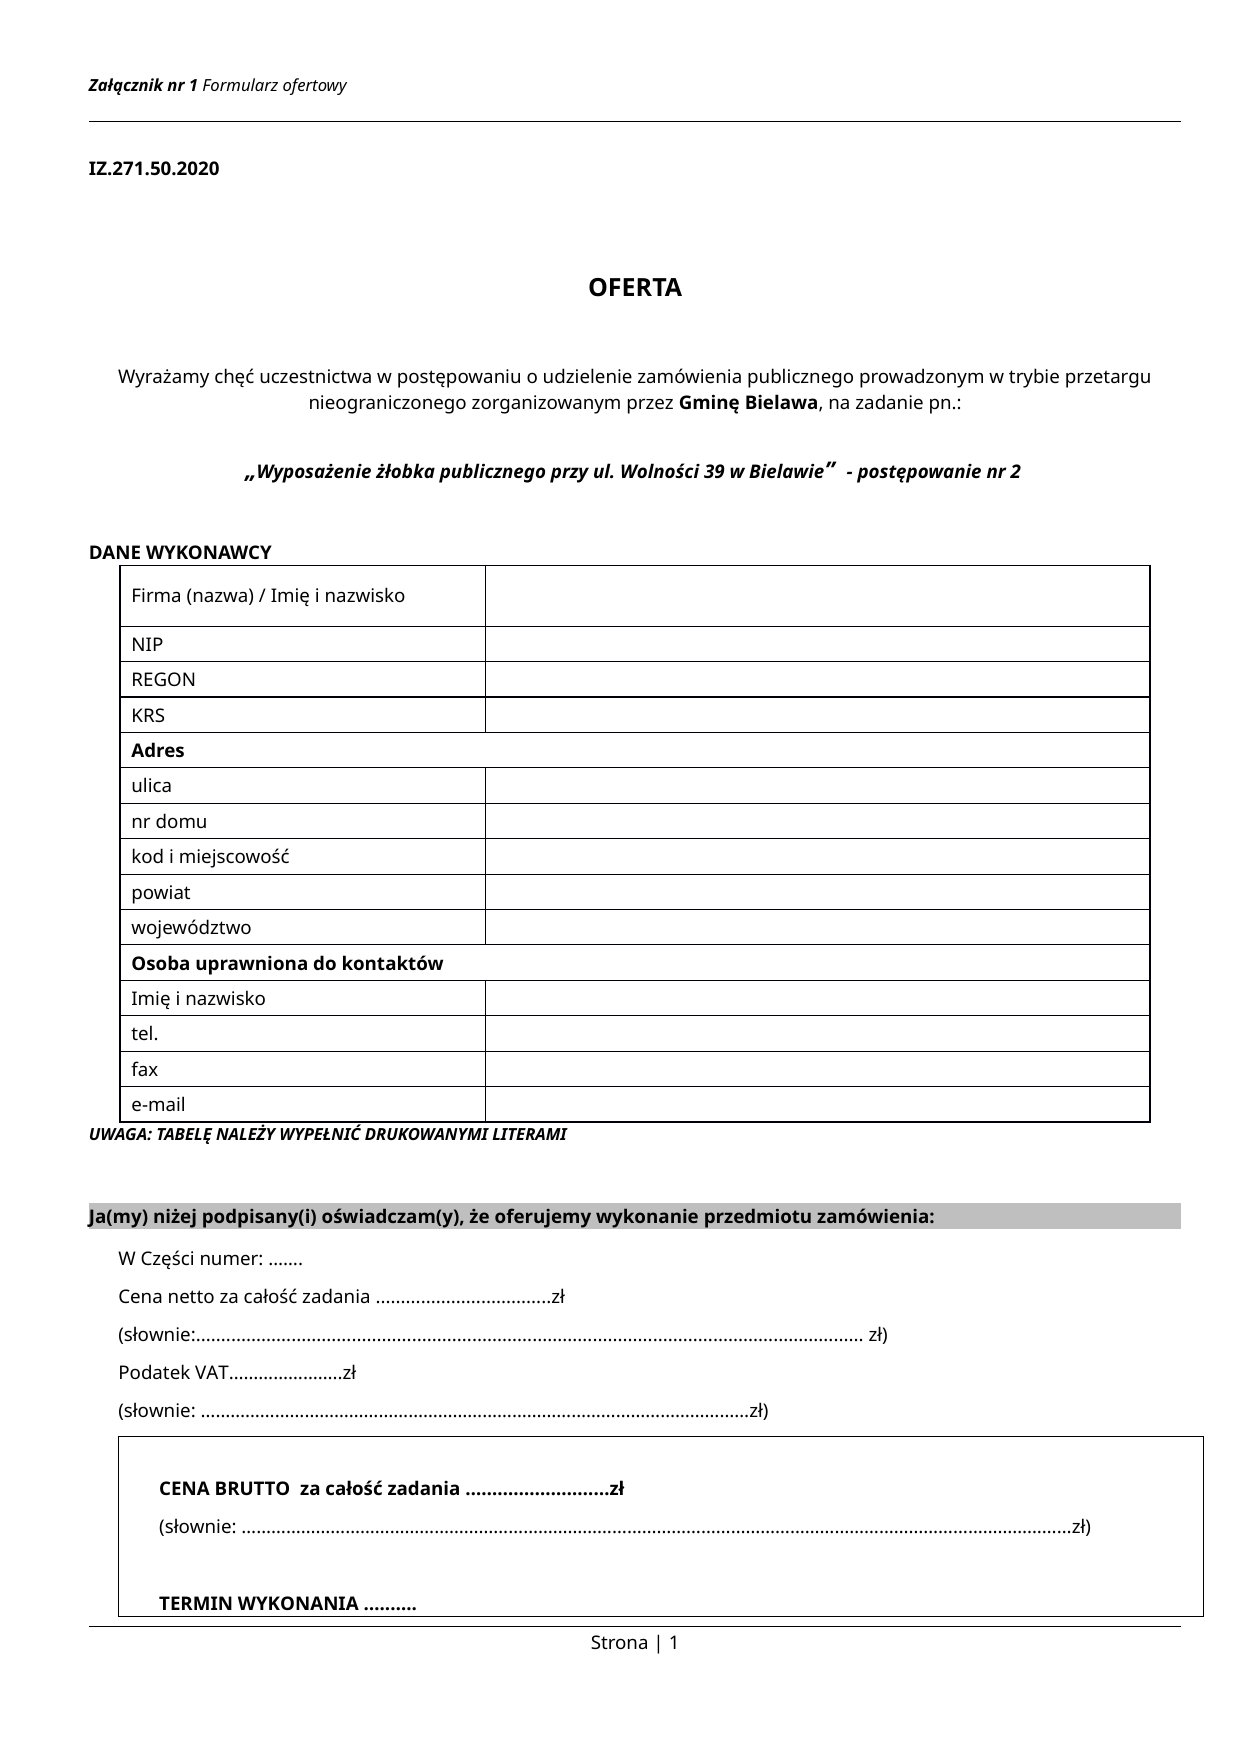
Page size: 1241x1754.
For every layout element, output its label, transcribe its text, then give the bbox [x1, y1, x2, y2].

table_cell [486, 804, 1149, 838]
table_cell [486, 768, 1149, 803]
table_cell kod i miejscowość [121, 839, 485, 873]
text W Części numer: ……. [118, 1245, 1181, 1270]
table_cell [486, 698, 1149, 732]
table_cell powiat [121, 875, 485, 909]
text „Wyposażenie żłobka publicznego przy ul. Wolności 39 w Bielawie” - postępowanie nr 2 [89, 455, 1179, 485]
text Cena netto za całość zadania ...................................zł [118, 1283, 1181, 1309]
text (słownie:..................................................................................................................................... zł) [118, 1321, 1181, 1347]
table_cell nr domu [121, 804, 485, 838]
table_cell [486, 1052, 1149, 1086]
table_cell [486, 627, 1149, 661]
text Wyrażamy chęć uczestnictwa w postępowaniu o udzielenie zamówienia publicznego prowadzonym w trybie przetargu nieograniczonego zorganizowanym przez Gminę Bielawa, na zadanie pn.: [89, 364, 1181, 415]
table_cell tel. [121, 1016, 485, 1051]
table_header CENA BRUTTO za całość zadania ………………………zł (słownie: ……………………………………………………………………………………………………………………………………………………zł) TERMIN WYKONANIA …..….. [119, 1437, 1203, 1616]
table_cell [486, 875, 1149, 909]
table_cell NIP [121, 627, 485, 661]
text Podatek VAT…………………..zł [118, 1359, 1181, 1385]
table_header [486, 566, 1149, 626]
text IZ.271.50.2020 [89, 155, 1181, 181]
table_cell [486, 839, 1149, 873]
table_cell Adres [121, 733, 1149, 767]
table_cell ulica [121, 768, 485, 803]
table_cell Imię i nazwisko [121, 981, 485, 1015]
table_cell Osoba uprawniona do kontaktów [121, 945, 1149, 980]
table_cell e-mail [121, 1087, 485, 1121]
table_cell [486, 981, 1149, 1015]
text UWAGA: TABELĘ NALEŻY WYPEŁNIĆ DRUKOWANYMI LITERAMI [89, 1122, 1181, 1145]
table_cell REGON [121, 662, 485, 696]
list DANE WYKONAWCY [89, 539, 1181, 564]
text (słownie: …………………………………………………………………………………………………zł) [118, 1398, 1181, 1423]
table_cell [486, 1087, 1149, 1121]
table_cell [486, 910, 1149, 944]
text Ja(my) niżej podpisany(i) oświadczam(y), że oferujemy wykonanie przedmiotu zamówienia: [89, 1203, 1181, 1229]
table_cell [486, 662, 1149, 696]
table_cell województwo [121, 910, 485, 944]
table_header Firma (nazwa) / Imię i nazwisko [121, 566, 485, 626]
table_cell fax [121, 1052, 485, 1086]
text OFERTA [89, 270, 1181, 304]
table_cell KRS [121, 698, 485, 732]
table_cell [486, 1016, 1149, 1051]
